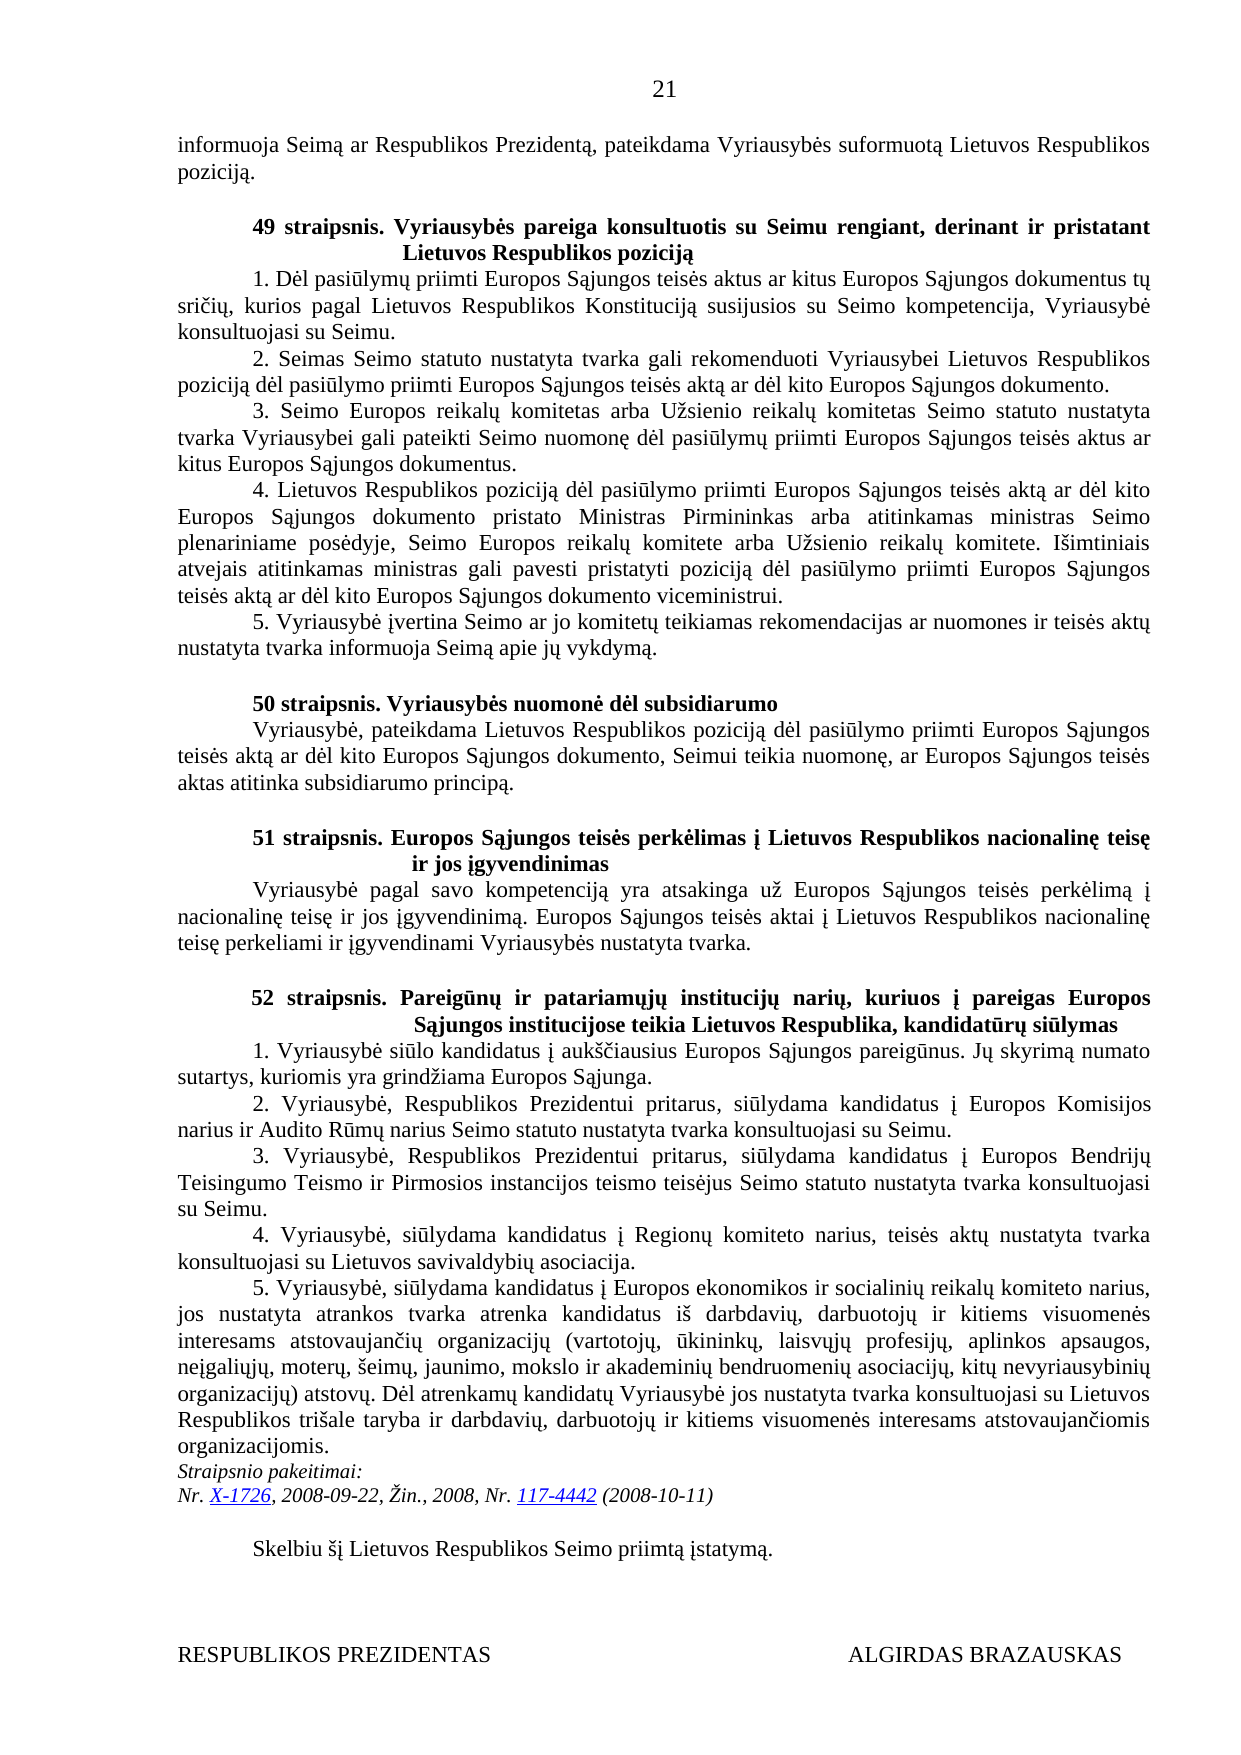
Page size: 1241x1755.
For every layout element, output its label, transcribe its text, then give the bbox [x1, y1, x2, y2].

text 5. Vyriausybė, siūlydama kandidatus į Europos ekonomikos ir socialinių reikalų komiteto narius, jos nustatyta atrankos tvarka atrenka kandidatus iš darbdavių, darbuotojų ir kitiems visuomenės interesams atstovaujančių organizacijų (vartotojų, ūkininkų, laisvųjų profesijų, aplinkos apsaugos, neįgaliųjų, moterų, šeimų, jaunimo, mokslo ir akademinių bendruomenių asociacijų, kitų nevyriausybinių organizacijų) atstovų. Dėl atrenkamų kandidatų Vyriausybė jos nustatyta tvarka konsultuojasi su Lietuvos Respublikos trišale taryba ir darbdavių, darbuotojų ir kitiems visuomenės interesams atstovaujančiomis organizacijomis. [177, 1274, 1152, 1459]
text 2. Seimas Seimo statuto nustatyta tvarka gali rekomenduoti Vyriausybei Lietuvos Respublikos poziciją dėl pasiūlymo priimti Europos Sąjungos teisės aktą ar dėl kito Europos Sąjungos dokumento. [177, 344, 1152, 397]
text 3. Seimo Europos reikalų komitetas arba Užsienio reikalų komitetas Seimo statuto nustatyta tvarka Vyriausybei gali pateikti Seimo nuomonę dėl pasiūlymų priimti Europos Sąjungos teisės aktus ar kitus Europos Sąjungos dokumentus. [177, 397, 1152, 476]
text 52 straipsnis. Pareigūnų ir patariamųjų institucijų narių, kuriuos į pareigas Europos Sąjungos institucijose teikia Lietuvos Respublika, kandidatūrų siūlymas [251, 984, 1152, 1037]
text 4. Vyriausybė, siūlydama kandidatus į Regionų komiteto narius, teisės aktų nustatyta tvarka konsultuojasi su Lietuvos savivaldybių asociacija. [177, 1221, 1152, 1274]
text RESPUBLIKOS PREZIDENTAS ALGIRDAS BRAZAUSKAS [177, 1641, 1152, 1667]
text 5. Vyriausybė įvertina Seimo ar jo komitetų teikiamas rekomendacijas ar nuomones ir teisės aktų nustatyta tvarka informuoja Seimą apie jų vykdymą. [177, 608, 1152, 661]
text Nr. X-1726, 2008-09-22, Žin., 2008, Nr. 117-4442 (2008-10-11) [177, 1483, 1152, 1507]
text 2. Vyriausybė, Respublikos Prezidentui pritarus, siūlydama kandidatus į Europos Komisijos narius ir Audito Rūmų narius Seimo statuto nustatyta tvarka konsultuojasi su Seimu. [177, 1090, 1152, 1142]
text Skelbiu šį Lietuvos Respublikos Seimo priimtą įstatymą. [177, 1536, 1152, 1562]
text 3. Vyriausybė, Respublikos Prezidentui pritarus, siūlydama kandidatus į Europos Bendrijų Teisingumo Teismo ir Pirmosios instancijos teismo teisėjus Seimo statuto nustatyta tvarka konsultuojasi su Seimu. [177, 1142, 1152, 1221]
text 51 straipsnis. Europos Sąjungos teisės perkėlimas į Lietuvos Respublikos nacionalinę teisę ir jos įgyvendinimas [252, 824, 1152, 876]
text 50 straipsnis. Vyriausybės nuomonė dėl subsidiarumo [177, 689, 1152, 716]
text Vyriausybė, pateikdama Lietuvos Respublikos poziciją dėl pasiūlymo priimti Europos Sąjungos teisės aktą ar dėl kito Europos Sąjungos dokumento, Seimui teikia nuomonę, ar Europos Sąjungos teisės aktas atitinka subsidiarumo principą. [177, 716, 1152, 795]
text 4. Lietuvos Respublikos poziciją dėl pasiūlymo priimti Europos Sąjungos teisės aktą ar dėl kito Europos Sąjungos dokumento pristato Ministras Pirmininkas arba atitinkamas ministras Seimo plenariniame posėdyje, Seimo Europos reikalų komitete arba Užsienio reikalų komitete. Išimtiniais atvejais atitinkamas ministras gali pavesti pristatyti poziciją dėl pasiūlymo priimti Europos Sąjungos teisės aktą ar dėl kito Europos Sąjungos dokumento viceministrui. [177, 476, 1152, 608]
text 1. Vyriausybė siūlo kandidatus į aukščiausius Europos Sąjungos pareigūnus. Jų skyrimą numato sutartys, kuriomis yra grindžiama Europos Sąjunga. [177, 1037, 1152, 1090]
text 49 straipsnis. Vyriausybės pareiga konsultuotis su Seimu rengiant, derinant ir pristatant Lietuvos Respublikos poziciją [252, 213, 1152, 266]
text Vyriausybė pagal savo kompetenciją yra atsakinga už Europos Sąjungos teisės perkėlimą į nacionalinę teisę ir jos įgyvendinimą. Europos Sąjungos teisės aktai į Lietuvos Respublikos nacionalinę teisę perkeliami ir įgyvendinami Vyriausybės nustatyta tvarka. [177, 876, 1152, 956]
text informuoja Seimą ar Respublikos Prezidentą, pateikdama Vyriausybės suformuotą Lietuvos Respublikos poziciją. [177, 131, 1152, 184]
text 1. Dėl pasiūlymų priimti Europos Sąjungos teisės aktus ar kitus Europos Sąjungos dokumentus tų sričių, kurios pagal Lietuvos Respublikos Konstituciją susijusios su Seimo kompetencija, Vyriausybė konsultuojasi su Seimu. [177, 266, 1152, 344]
text Straipsnio pakeitimai: [177, 1459, 1152, 1483]
